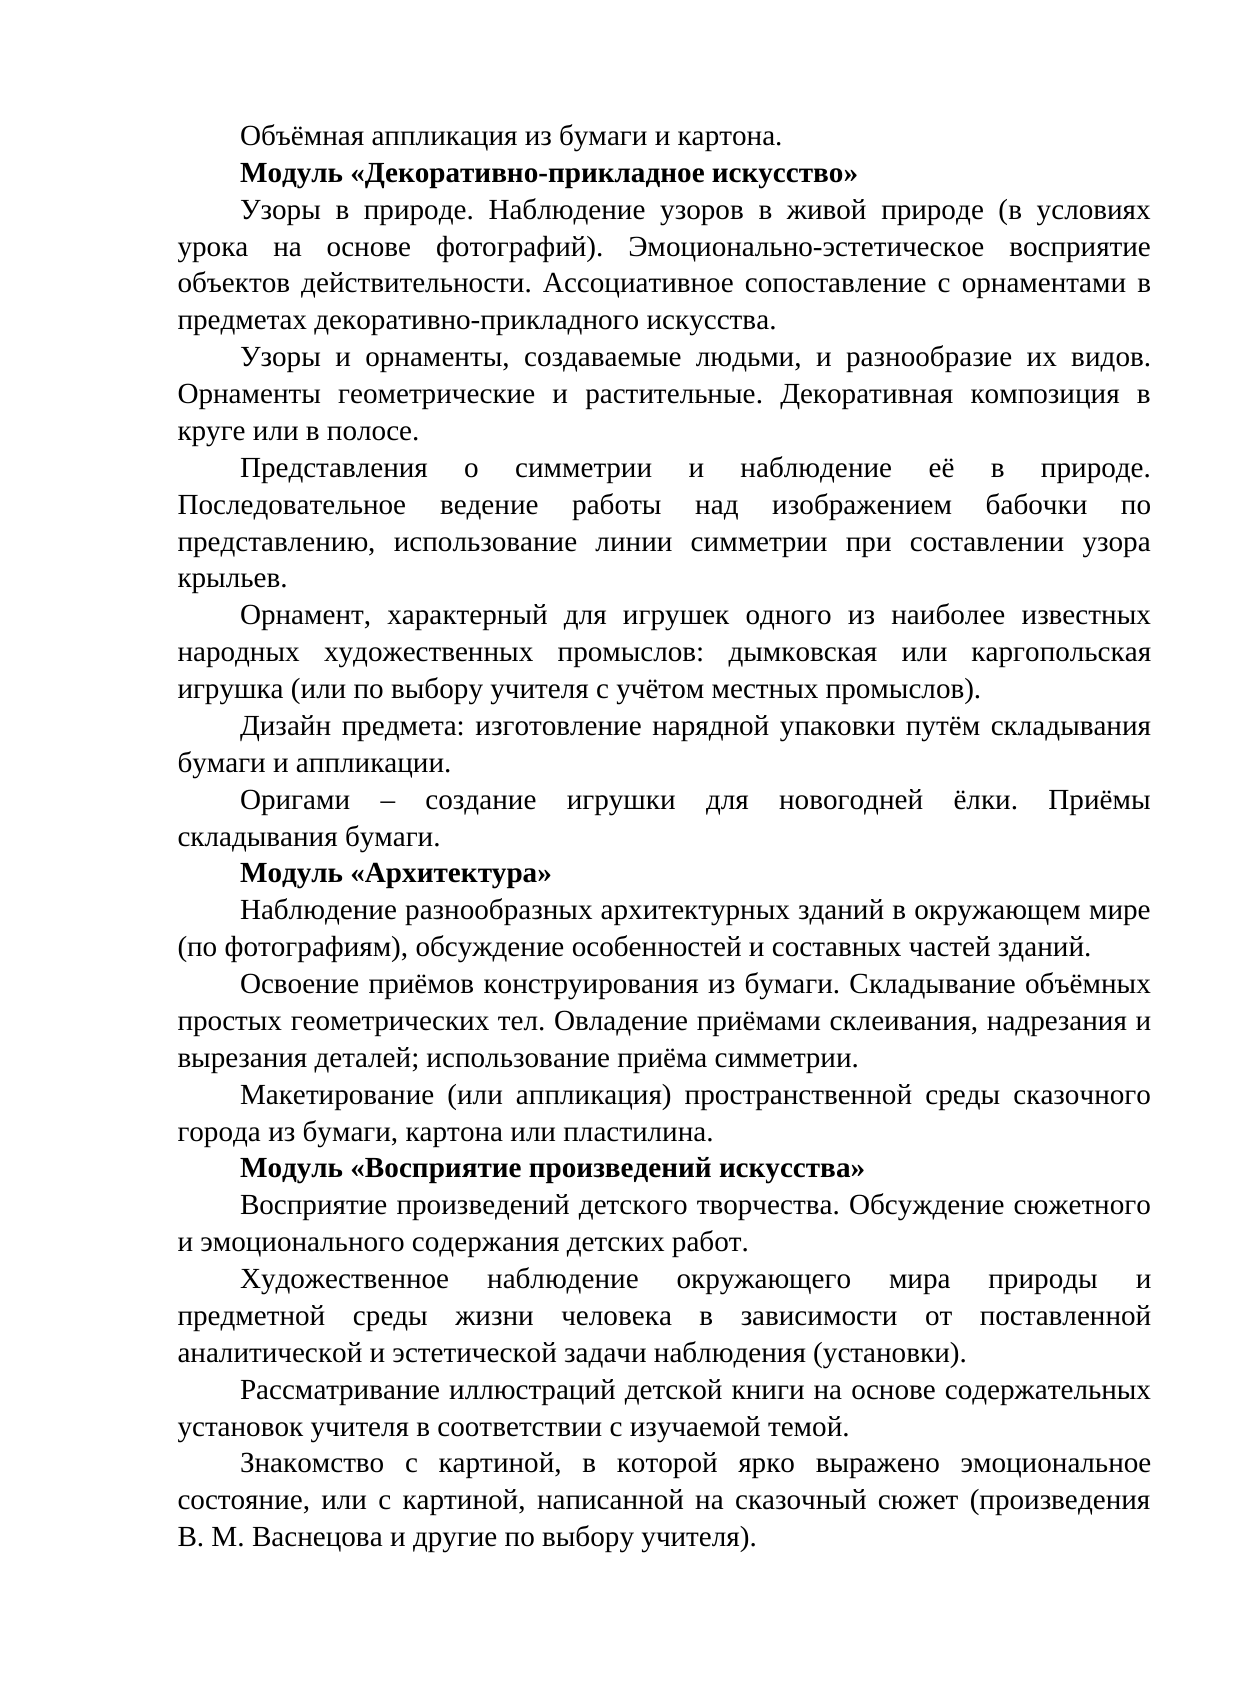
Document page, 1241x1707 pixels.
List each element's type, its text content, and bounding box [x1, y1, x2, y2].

text Модуль «Восприятие произведений искусства» [177, 1151, 1152, 1184]
text Художественное наблюдение окружающего мира природы и предметной среды жизни человека в зависимости от поставленной аналитической и эстетической задачи наблюдения (установки). [177, 1261, 1152, 1368]
text Освоение приёмов конструирования из бумаги. Складывание объёмных простых геометрических тел. Овладение приёмами склеивания, надрезания и вырезания деталей; использование приёма симметрии. [177, 966, 1152, 1073]
text Модуль «Архитектура» [177, 856, 1152, 889]
text Рассматривание иллюстраций детской книги на основе содержательных установок учителя в соответствии с изучаемой темой. [177, 1372, 1152, 1442]
text Модуль «Декоративно-прикладное искусство» [177, 155, 1152, 188]
text Представления о симметрии и наблюдение её в природе. Последовательное ведение работы над изображением бабочки по представлению, использование линии симметрии при составлении узора крыльев. [177, 450, 1152, 594]
text Наблюдение разнообразных архитектурных зданий в окружающем мире (по фотографиям), обсуждение особенностей и составных частей зданий. [177, 892, 1152, 963]
text Дизайн предмета: изготовление нарядной упаковки путём складывания бумаги и аппликации. [177, 708, 1152, 778]
text Орнамент, характерный для игрушек одного из наиболее известных народных художественных промыслов: дымковская или каргопольская игрушка (или по выбору учителя с учётом местных промыслов). [177, 597, 1152, 705]
text Оригами – создание игрушки для новогодней ёлки. Приёмы складывания бумаги. [177, 782, 1152, 852]
text Объёмная аппликация из бумаги и картона. [177, 118, 1152, 152]
text Узоры и орнаменты, создаваемые людьми, и разнообразие их видов. Орнаменты геометрические и растительные. Декоративная композиция в круге или в полосе. [177, 339, 1152, 447]
text Знакомство с картиной, в которой ярко выражено эмоциональное состояние, или с картиной, написанной на сказочный сюжет (произведения В. М. Васнецова и другие по выбору учителя). [177, 1446, 1152, 1553]
text Макетирование (или аппликация) пространственной среды сказочного города из бумаги, картона или пластилина. [177, 1077, 1152, 1147]
text Узоры в природе. Наблюдение узоров в живой природе (в условиях урока на основе фотографий). Эмоционально-эстетическое восприятие объектов действительности. Ассоциативное сопоставление с орнаментами в предметах декоративно-прикладного искусства. [177, 192, 1152, 336]
text Восприятие произведений детского творчества. Обсуждение сюжетного и эмоционального содержания детских работ. [177, 1187, 1152, 1258]
